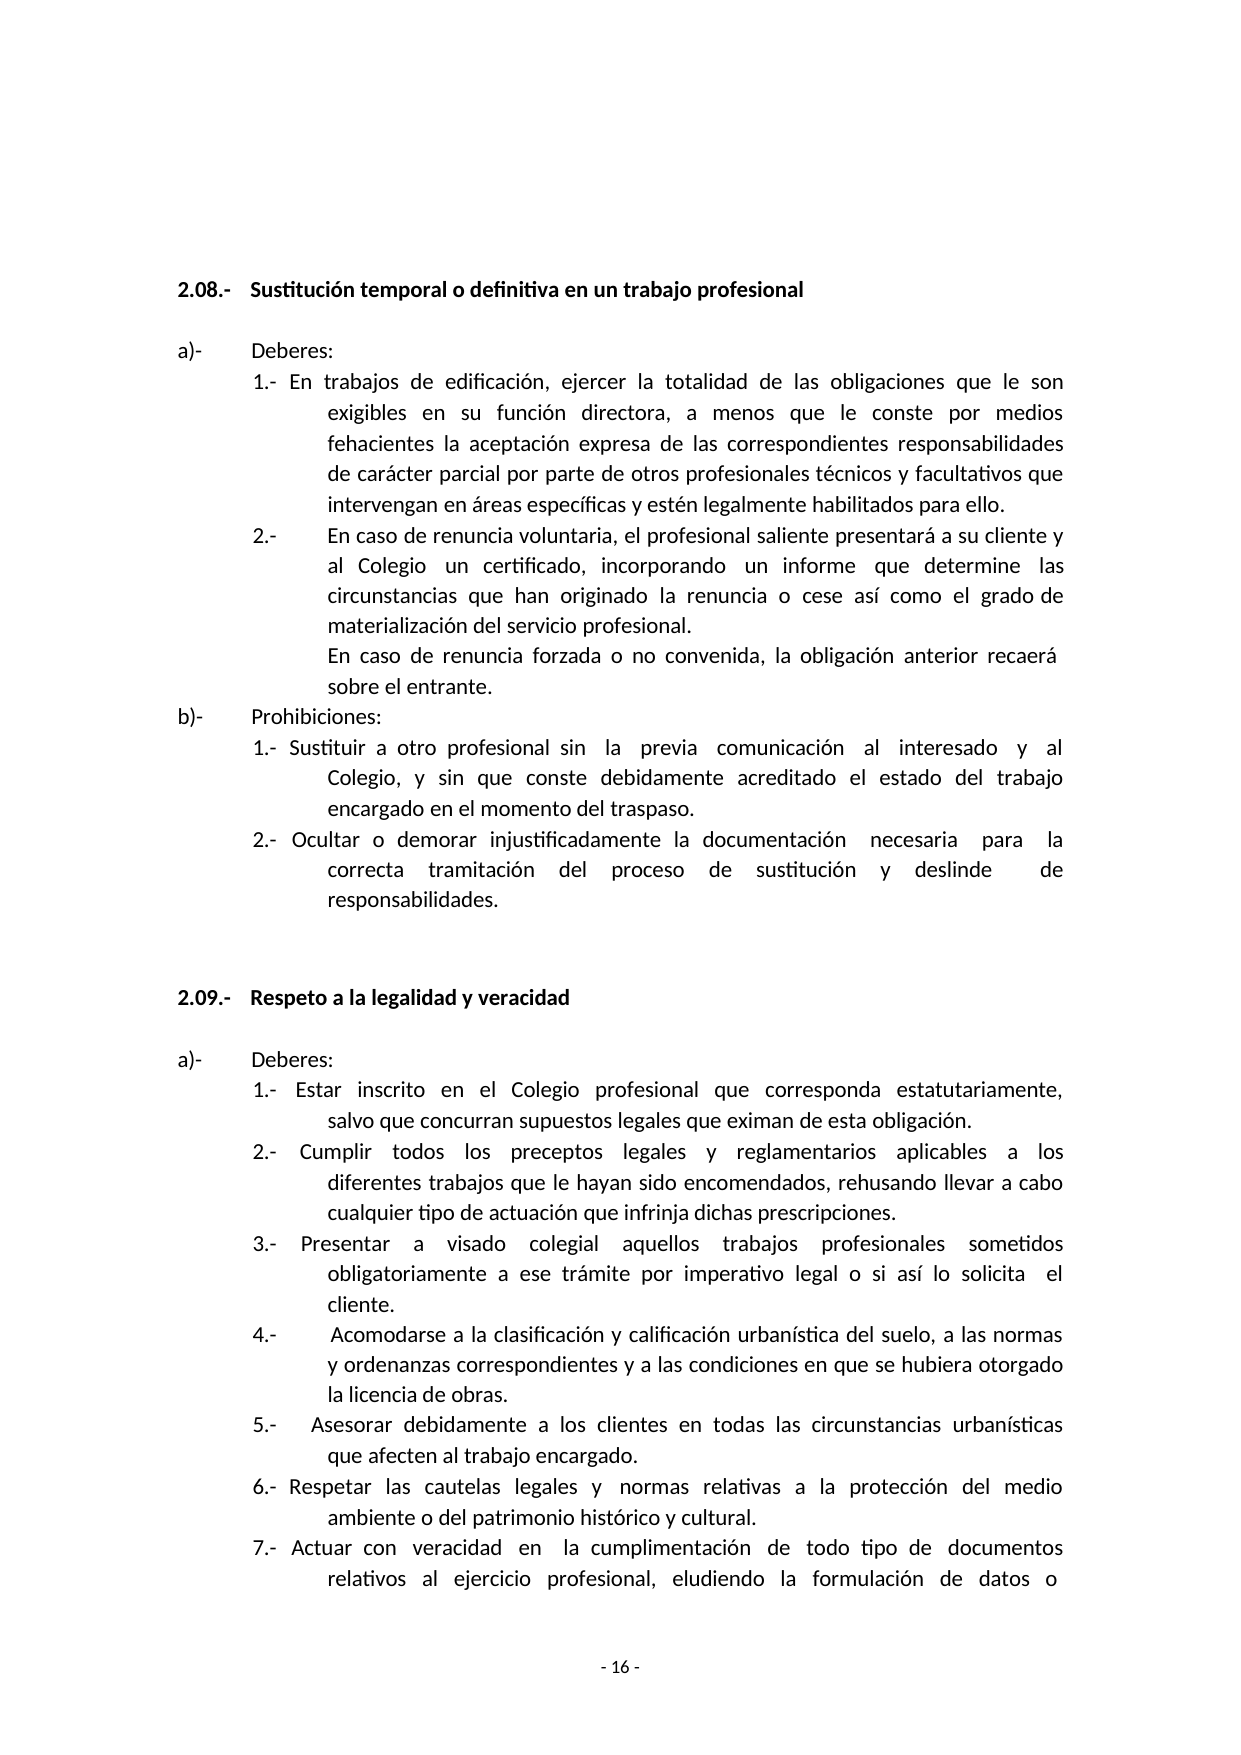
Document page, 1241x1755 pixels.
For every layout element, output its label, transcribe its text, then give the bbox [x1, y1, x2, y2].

text 2.- En caso de renuncia voluntaria, el profesional saliente presentará a su cliente y al Colegio un certificado, incorporando un informe que determine las circunstancias que han originado la renuncia o cese así como el grado de materialización del servicio profesional. [252, 521, 1064, 639]
text 1.- Estar inscrito en el Colegio profesional que corresponda estatutariamente, salvo que concurran supuestos legales que eximan de esta obligación. [252, 1076, 1064, 1134]
text 1.- En trabajos de edificación, ejercer la totalidad de las obligaciones que le son exigibles en su función directora, a menos que le conste por medios fehacientes la aceptación expresa de las correspondientes responsabilidades de carácter parcial por parte de otros profesionales técnicos y facultativos que intervengan en áreas específicas y estén legalmente habilitados para ello. [252, 367, 1064, 518]
text 7.- Actuar con veracidad en la cumplimentación de todo tipo de documentos relativos al ejercicio profesional, eludiendo la formulación de datos o [252, 1533, 1064, 1592]
text 1.- Sustituir a otro profesional sin la previa comunicación al interesado y al Colegio, y sin que conste debidamente acreditado el estado del trabajo encargado en el momento del traspaso. [252, 733, 1064, 822]
text En caso de renuncia forzada o no convenida, la obligación anterior recaerá sobre el entrante. [327, 642, 1063, 700]
text 2.08.- Sustitución temporal o definitiva en un trabajo profesional [177, 275, 1076, 303]
text 4.- Acomodarse a la clasificación y calificación urbanística del suelo, a las normas y ordenanzas correspondientes y a las condiciones en que se hubiera otorgado la licencia de obras. [252, 1320, 1064, 1408]
text 2.09.- Respeto a la legalidad y veracidad [177, 983, 1076, 1011]
text 3.- Presentar a visado colegial aquellos trabajos profesionales sometidos obligatoriamente a ese trámite por imperativo legal o si así lo solicita el cliente. [252, 1229, 1064, 1318]
text 5.- Asesorar debidamente a los clientes en todas las circunstancias urbanísticas que afecten al trabajo encargado. [252, 1411, 1064, 1469]
text 2.- Cumplir todos los preceptos legales y reglamentarios aplicables a los diferentes trabajos que le hayan sido encomendados, rehusando llevar a cabo cualquier tipo de actuación que infrinja dichas prescripciones. [252, 1137, 1064, 1227]
text b)- Prohibiciones: [177, 702, 1076, 730]
text 2.- Ocultar o demorar injustificadamente la documentación necesaria para la correcta tramitación del proceso de sustitución y deslinde de responsabilidades. [252, 825, 1064, 913]
text a)- Deberes: [177, 1045, 1076, 1073]
text a)- Deberes: [177, 336, 1076, 364]
text 6.- Respetar las cautelas legales y normas relativas a la protección del medio ambiente o del patrimonio histórico y cultural. [252, 1472, 1063, 1531]
